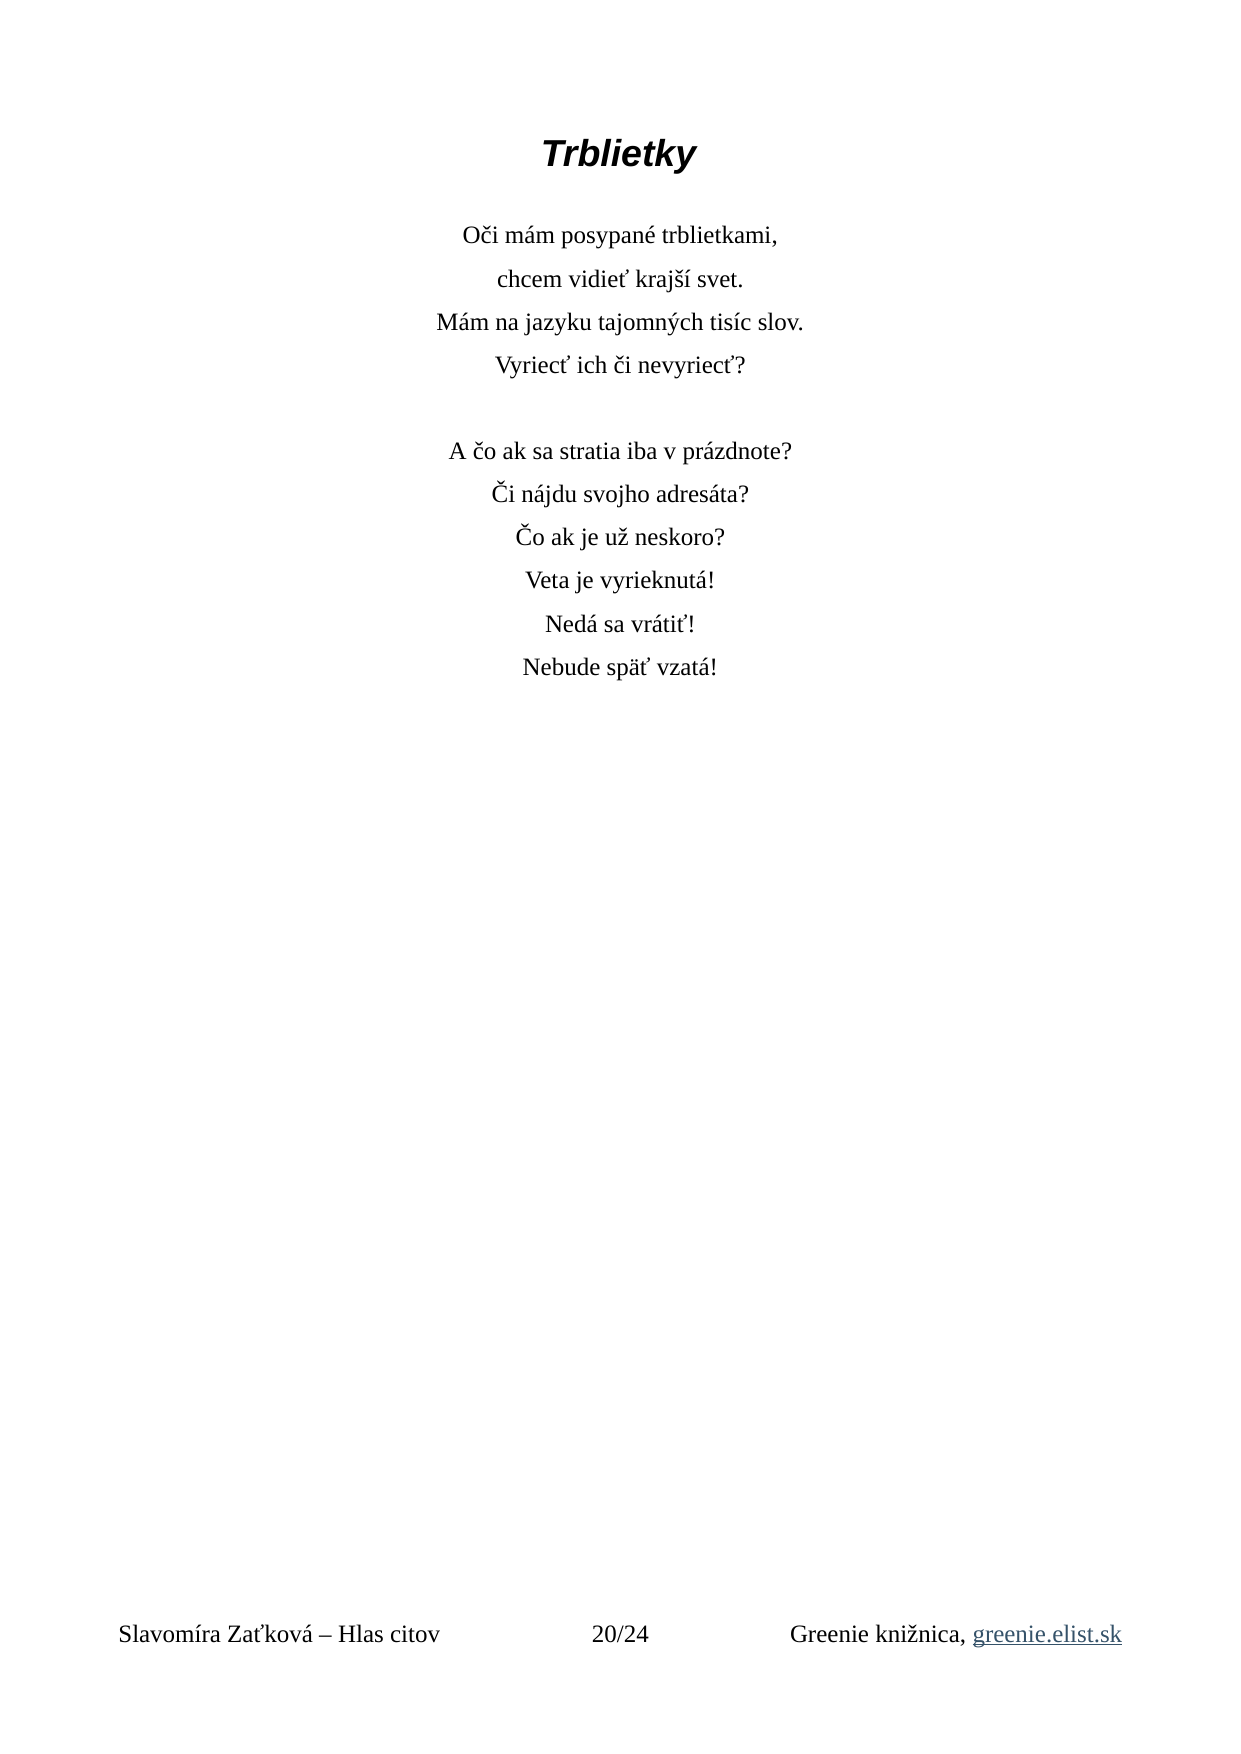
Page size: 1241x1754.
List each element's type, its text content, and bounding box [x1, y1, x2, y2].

text Mám na jazyku tajomných tisíc slov. [106, 307, 1134, 336]
subtitle Trblietky [106, 131, 1134, 174]
text Oči mám posypané trblietkami, [106, 221, 1134, 249]
text Vyriecť ich či nevyriecť? [106, 350, 1134, 379]
text Veta je vyrieknutá! [106, 566, 1134, 594]
text chcem vidieť krajší svet. [106, 264, 1134, 292]
text A čo ak sa stratia iba v prázdnote? [106, 436, 1134, 465]
text Čo ak je už neskoro? [106, 522, 1134, 551]
text Nebude späť vzatá! [106, 652, 1134, 681]
text Nedá sa vrátiť! [106, 609, 1134, 637]
text Či nájdu svojho adresáta? [106, 479, 1134, 508]
